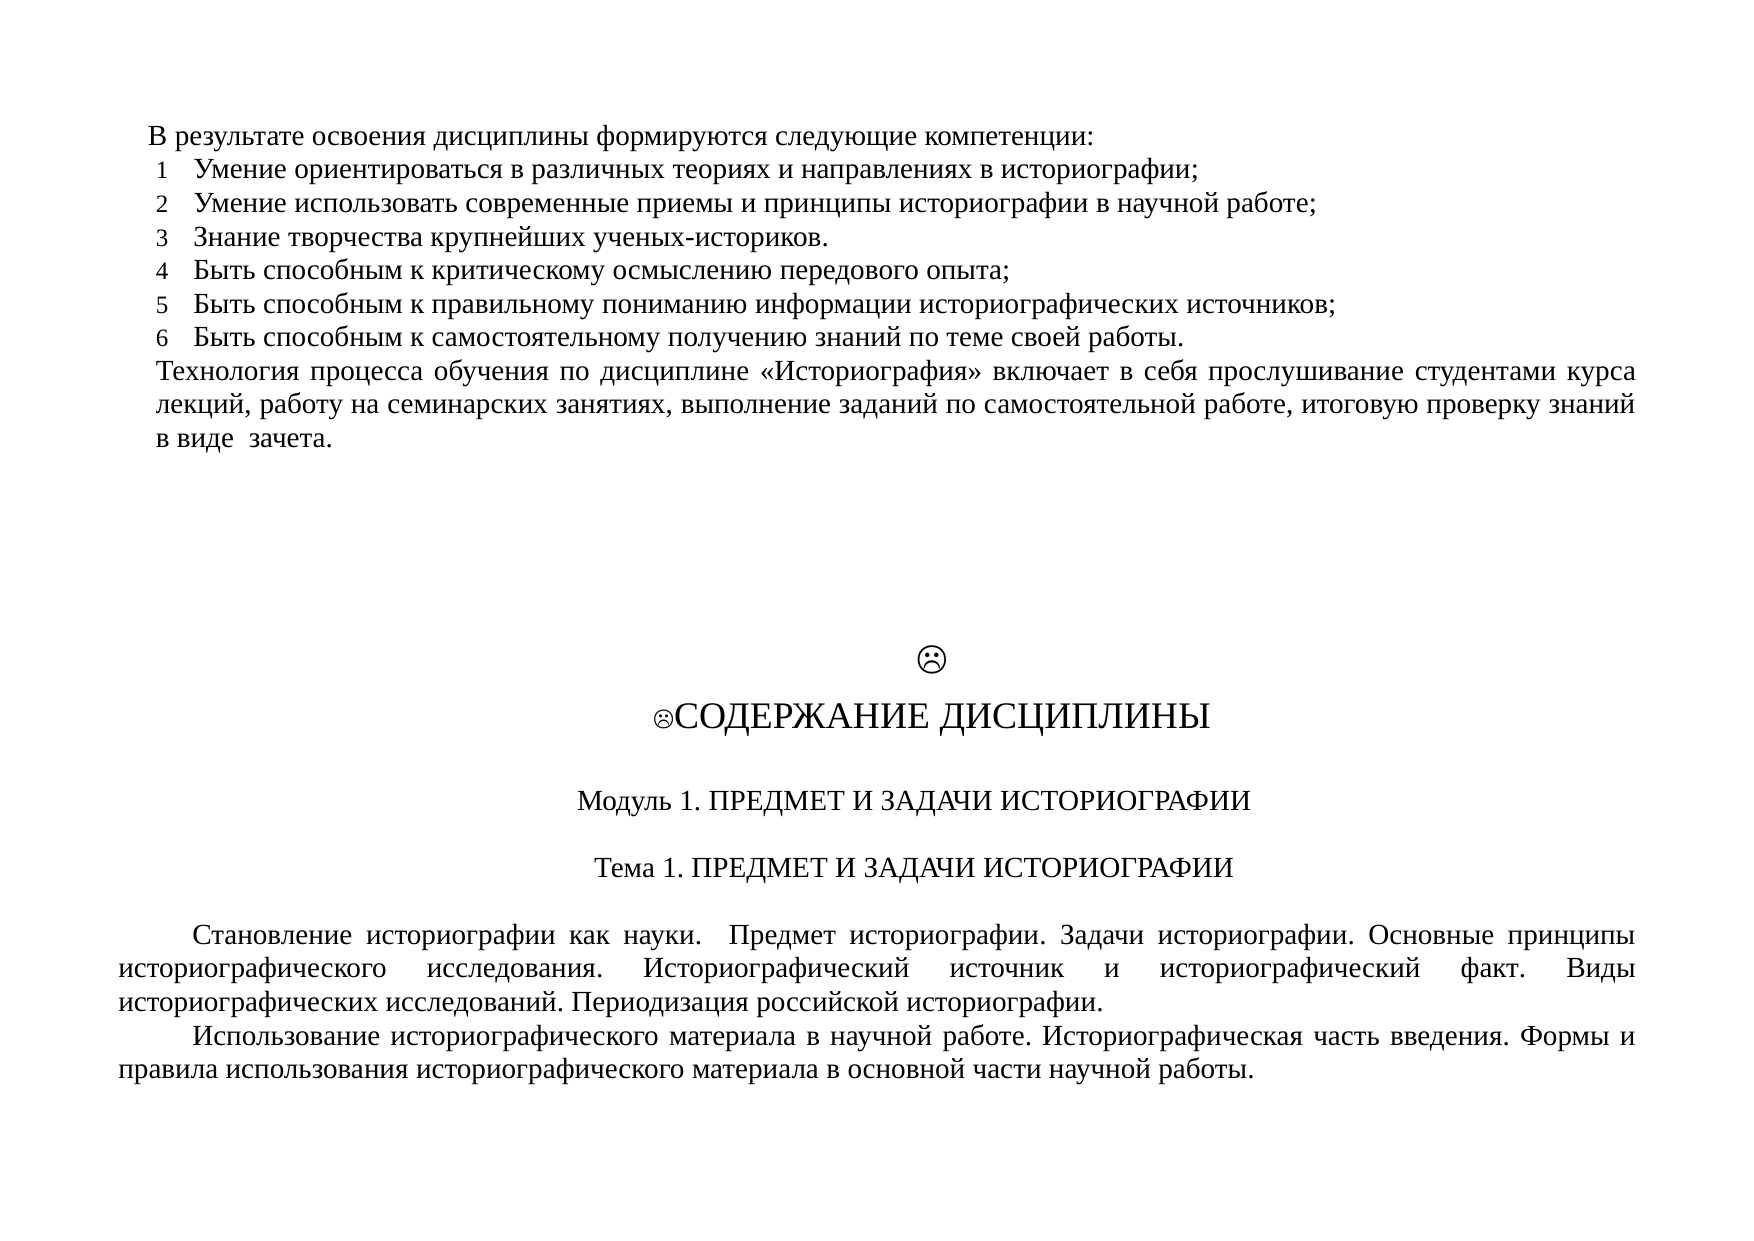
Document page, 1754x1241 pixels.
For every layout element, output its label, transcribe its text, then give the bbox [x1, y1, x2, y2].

text Использование историографического материала в научной работе. Историографическая часть введения. Формы и правила использования историографического материала в основной части научной работы. [118, 1018, 1636, 1085]
text Технология процесса обучения по дисциплине «Историография» включает в себя прослушивание студентами курса лекций, работу на семинарских занятиях, выполнение заданий по самостоятельной работе, итоговую проверку знаний в виде зачета. [156, 353, 1636, 453]
list Быть способным к самостоятельному получению знаний по теме своей работы. [156, 319, 1636, 353]
list Знание творчества крупнейших ученых-историков. [156, 219, 1636, 252]
text Тема 1. ПРЕДМЕТ И ЗАДАЧИ ИСТОРИОГРАФИИ [118, 850, 1636, 883]
list Умение использовать современные приемы и принципы историографии в научной работе; [156, 185, 1636, 219]
list Быть способным к критическому осмыслению передового опыта; [156, 252, 1636, 286]
text Модуль 1. ПРЕДМЕТ И ЗАДАЧИ ИСТОРИОГРАФИИ [118, 783, 1636, 816]
text Становление историографии как науки. Предмет историографии. Задачи историографии. Основные принципы историографического исследования. Историографический источник и историографический факт. Виды историографических исследований. Периодизация российской историографии. [118, 917, 1636, 1018]
list Быть способным к правильному пониманию информации историографических источников; [156, 286, 1636, 319]
subtitle Содержание дисциплины [227, 694, 1636, 737]
list Умение ориентироваться в различных теориях и направлениях в историографии; [156, 152, 1636, 185]
text В результате освоения дисциплины формируются следующие компетенции: [118, 118, 1636, 152]
